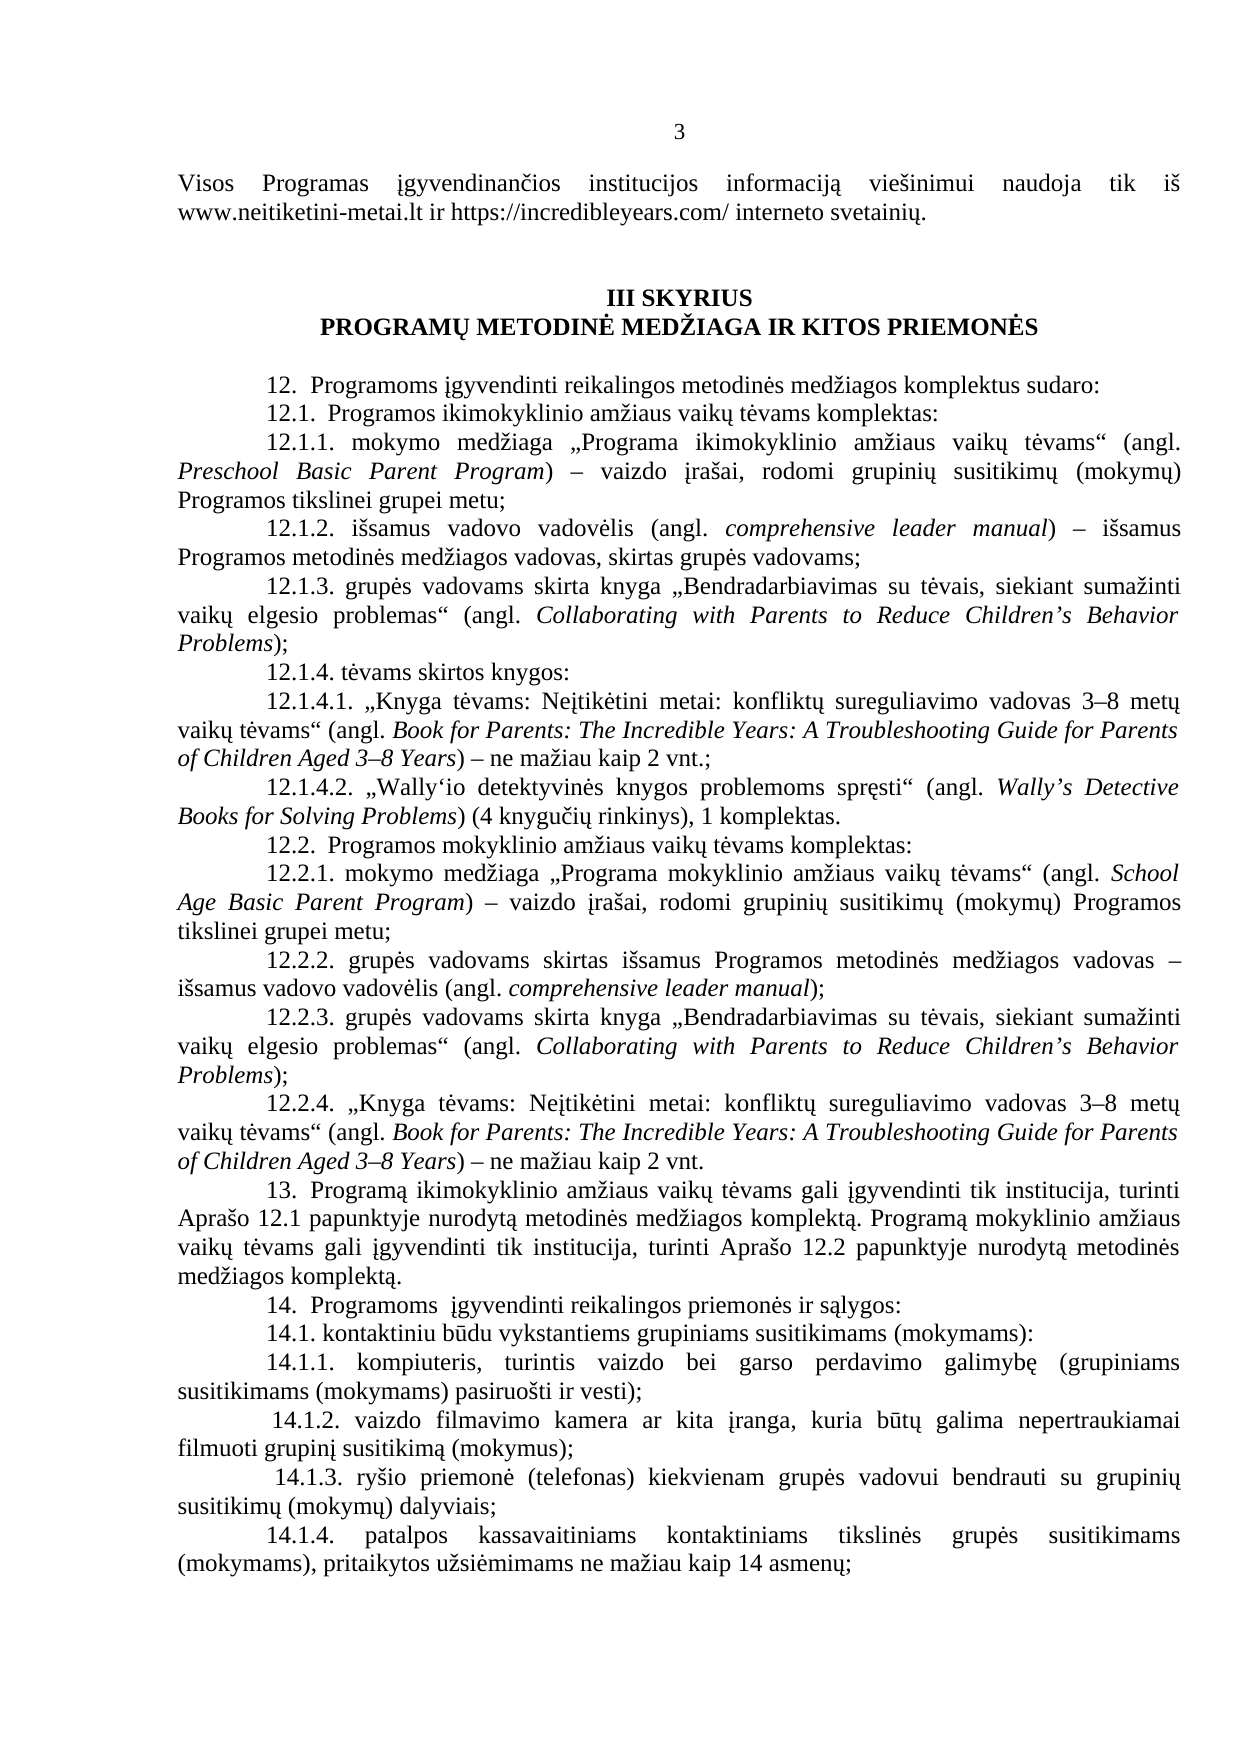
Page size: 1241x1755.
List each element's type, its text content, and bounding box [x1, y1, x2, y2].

text Visos Programas įgyvendinančios institucijos informaciją viešinimui naudoja tik iš www.neitiketini-metai.lt ir https://incredibleyears.com/ interneto svetainių. [177, 168, 1181, 226]
text III SKYRIUS [177, 283, 1181, 312]
text 12.1. Programos ikimokyklinio amžiaus vaikų tėvams komplektas: [177, 398, 1181, 427]
text 12.1.4.1. „Knyga tėvams: Neįtikėtini metai: konfliktų sureguliavimo vadovas 3–8 metų vaikų tėvams“ (angl. Book for Parents: The Incredible Years: A Troubleshooting Guide for Parents of Children Aged 3–8 Years) – ne mažiau kaip 2 vnt.; [177, 686, 1181, 772]
text 14.1. kontaktiniu būdu vykstantiems grupiniams susitikimams (mokymams): [177, 1318, 1181, 1347]
text 12.1.2. išsamus vadovo vadovėlis (angl. comprehensive leader manual) – išsamus Programos metodinės medžiagos vadovas, skirtas grupės vadovams; [177, 513, 1181, 571]
text 12.2.4. „Knyga tėvams: Neįtikėtini metai: konfliktų sureguliavimo vadovas 3–8 metų vaikų tėvams“ (angl. Book for Parents: The Incredible Years: A Troubleshooting Guide for Parents of Children Aged 3–8 Years) – ne mažiau kaip 2 vnt. [177, 1088, 1181, 1175]
text 14.1.2. vaizdo filmavimo kamera ar kita įranga, kuria būtų galima nepertraukiamai filmuoti grupinį susitikimą (mokymus); [177, 1405, 1181, 1462]
text 12.2.2. grupės vadovams skirtas išsamus Programos metodinės medžiagos vadovas – išsamus vadovo vadovėlis (angl. comprehensive leader manual); [177, 945, 1181, 1002]
text 12.2.3. grupės vadovams skirta knyga „Bendradarbiavimas su tėvais, siekiant sumažinti vaikų elgesio problemas“ (angl. Collaborating with Parents to Reduce Children’s Behavior Problems); [177, 1002, 1181, 1088]
text 12.1.4.2. „Wally‘io detektyvinės knygos problemoms spręsti“ (angl. Wally’s Detective Books for Solving Problems) (4 knygučių rinkinys), 1 komplektas. [177, 772, 1181, 830]
text 12. Programoms įgyvendinti reikalingos metodinės medžiagos komplektus sudaro: [177, 370, 1181, 398]
text 14.1.3. ryšio priemonė (telefonas) kiekvienam grupės vadovui bendrauti su grupinių susitikimų (mokymų) dalyviais; [177, 1462, 1181, 1520]
text 12.1.1. mokymo medžiaga „Programa ikimokyklinio amžiaus vaikų tėvams“ (angl. Preschool Basic Parent Program) – vaizdo įrašai, rodomi grupinių susitikimų (mokymų) Programos tikslinei grupei metu; [177, 427, 1181, 513]
text 12.2.1. mokymo medžiaga „Programa mokyklinio amžiaus vaikų tėvams“ (angl. School Age Basic Parent Program) – vaizdo įrašai, rodomi grupinių susitikimų (mokymų) Programos tikslinei grupei metu; [177, 858, 1181, 945]
text 12.1.4. tėvams skirtos knygos: [177, 657, 1181, 686]
text 13. Programą ikimokyklinio amžiaus vaikų tėvams gali įgyvendinti tik institucija, turinti Aprašo 12.1 papunktyje nurodytą metodinės medžiagos komplektą. Programą mokyklinio amžiaus vaikų tėvams gali įgyvendinti tik institucija, turinti Aprašo 12.2 papunktyje nurodytą metodinės medžiagos komplektą. [177, 1175, 1181, 1290]
text 14.1.4. patalpos kassavaitiniams kontaktiniams tikslinės grupės susitikimams (mokymams), pritaikytos užsiėmimams ne mažiau kaip 14 asmenų; [177, 1520, 1181, 1577]
text 14. Programoms įgyvendinti reikalingos priemonės ir sąlygos: [177, 1290, 1181, 1318]
text PROGRAMŲ METODINĖ MEDŽIAGA IR KITOS PRIEMONĖS [177, 312, 1181, 341]
text 12.2. Programos mokyklinio amžiaus vaikų tėvams komplektas: [177, 830, 1181, 858]
text 14.1.1. kompiuteris, turintis vaizdo bei garso perdavimo galimybę (grupiniams susitikimams (mokymams) pasiruošti ir vesti); [177, 1347, 1181, 1405]
text 12.1.3. grupės vadovams skirta knyga „Bendradarbiavimas su tėvais, siekiant sumažinti vaikų elgesio problemas“ (angl. Collaborating with Parents to Reduce Children’s Behavior Problems); [177, 571, 1181, 657]
